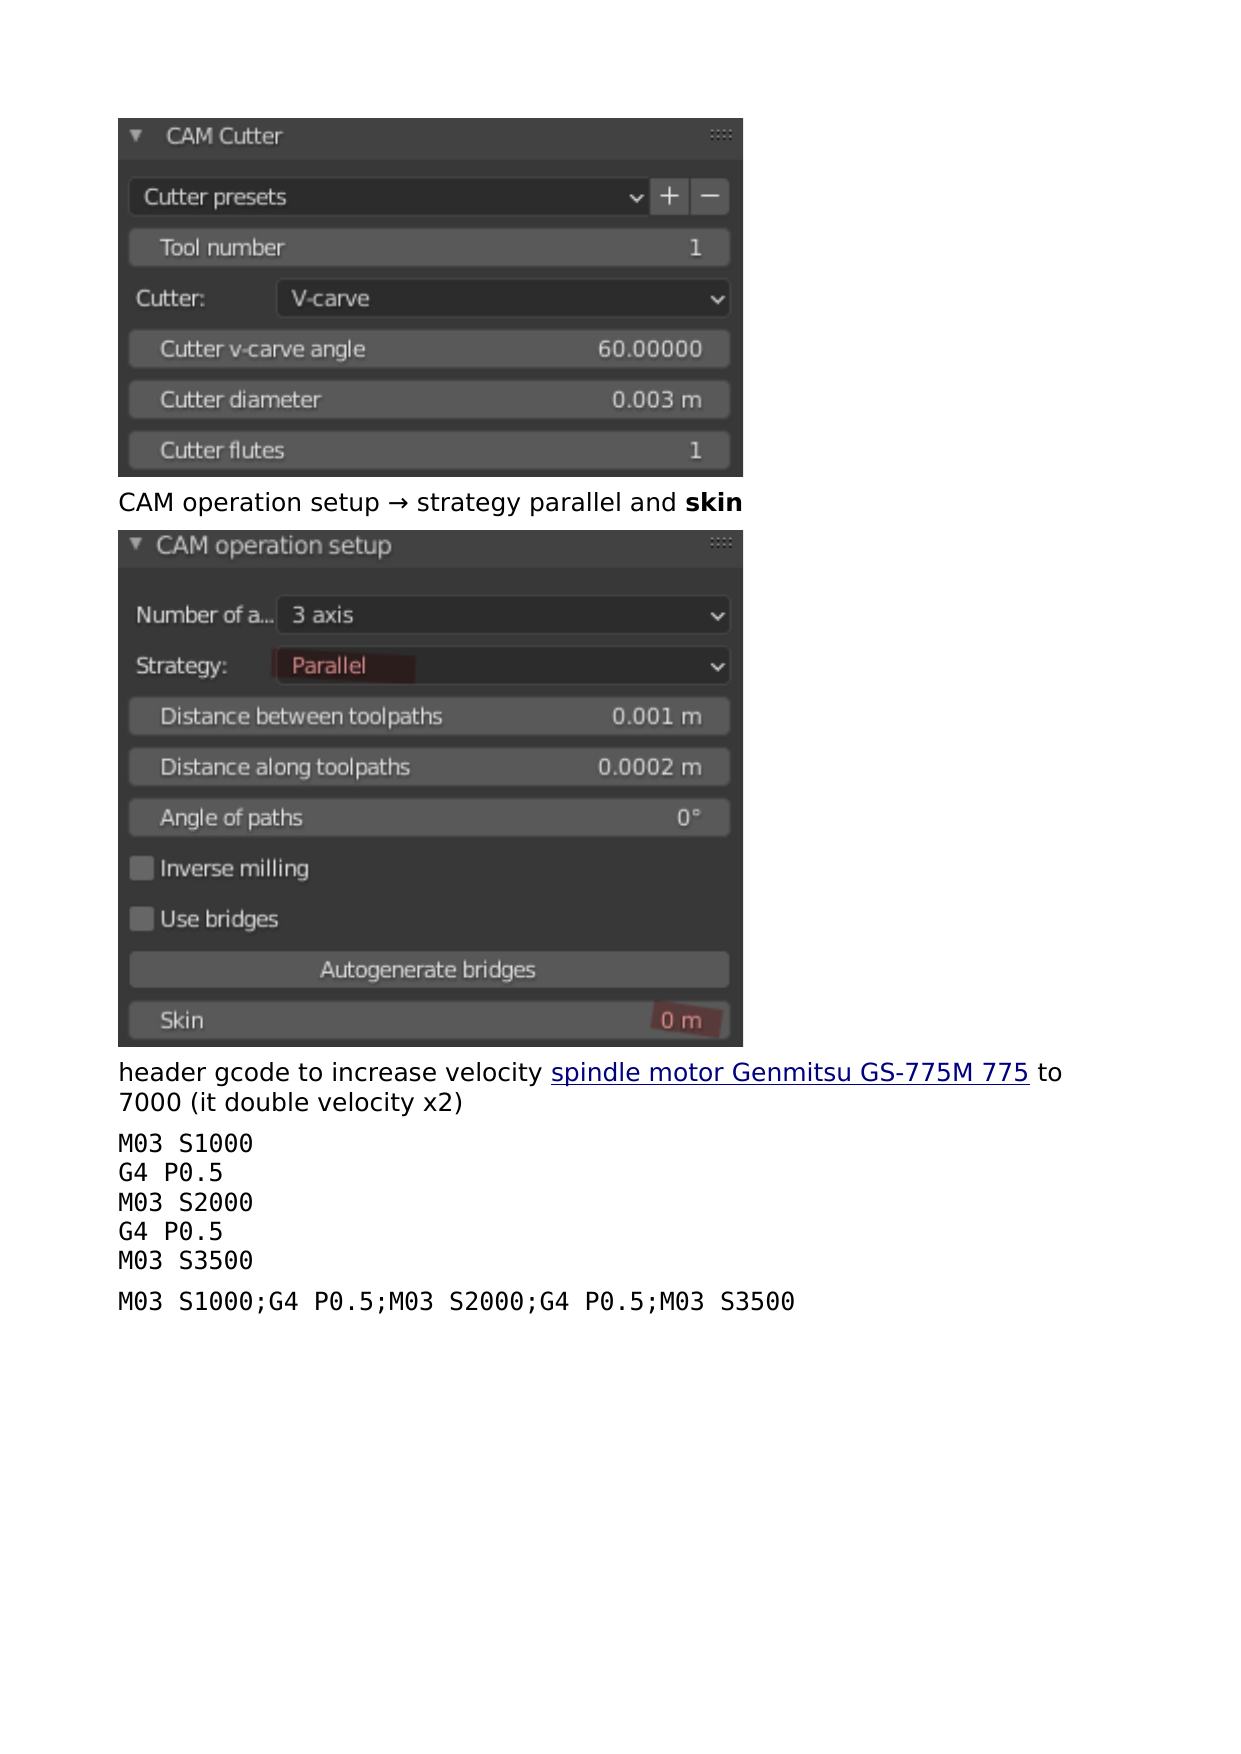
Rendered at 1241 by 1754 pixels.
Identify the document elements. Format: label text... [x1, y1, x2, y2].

text M03 S1000;G4 P0.5;M03 S2000;G4 P0.5;M03 S3500 [118, 1287, 1122, 1316]
picture [118, 118, 744, 477]
picture [118, 530, 744, 1047]
text header gcode to increase velocity spindle motor Genmitsu GS-775M 775 to 7000 (it double velocity x2) [118, 1059, 1122, 1117]
text M03 S1000 G4 P0.5 M03 S2000 G4 P0.5 M03 S3500 [118, 1129, 1122, 1275]
text CAM operation setup → strategy parallel and skin [118, 489, 1122, 518]
